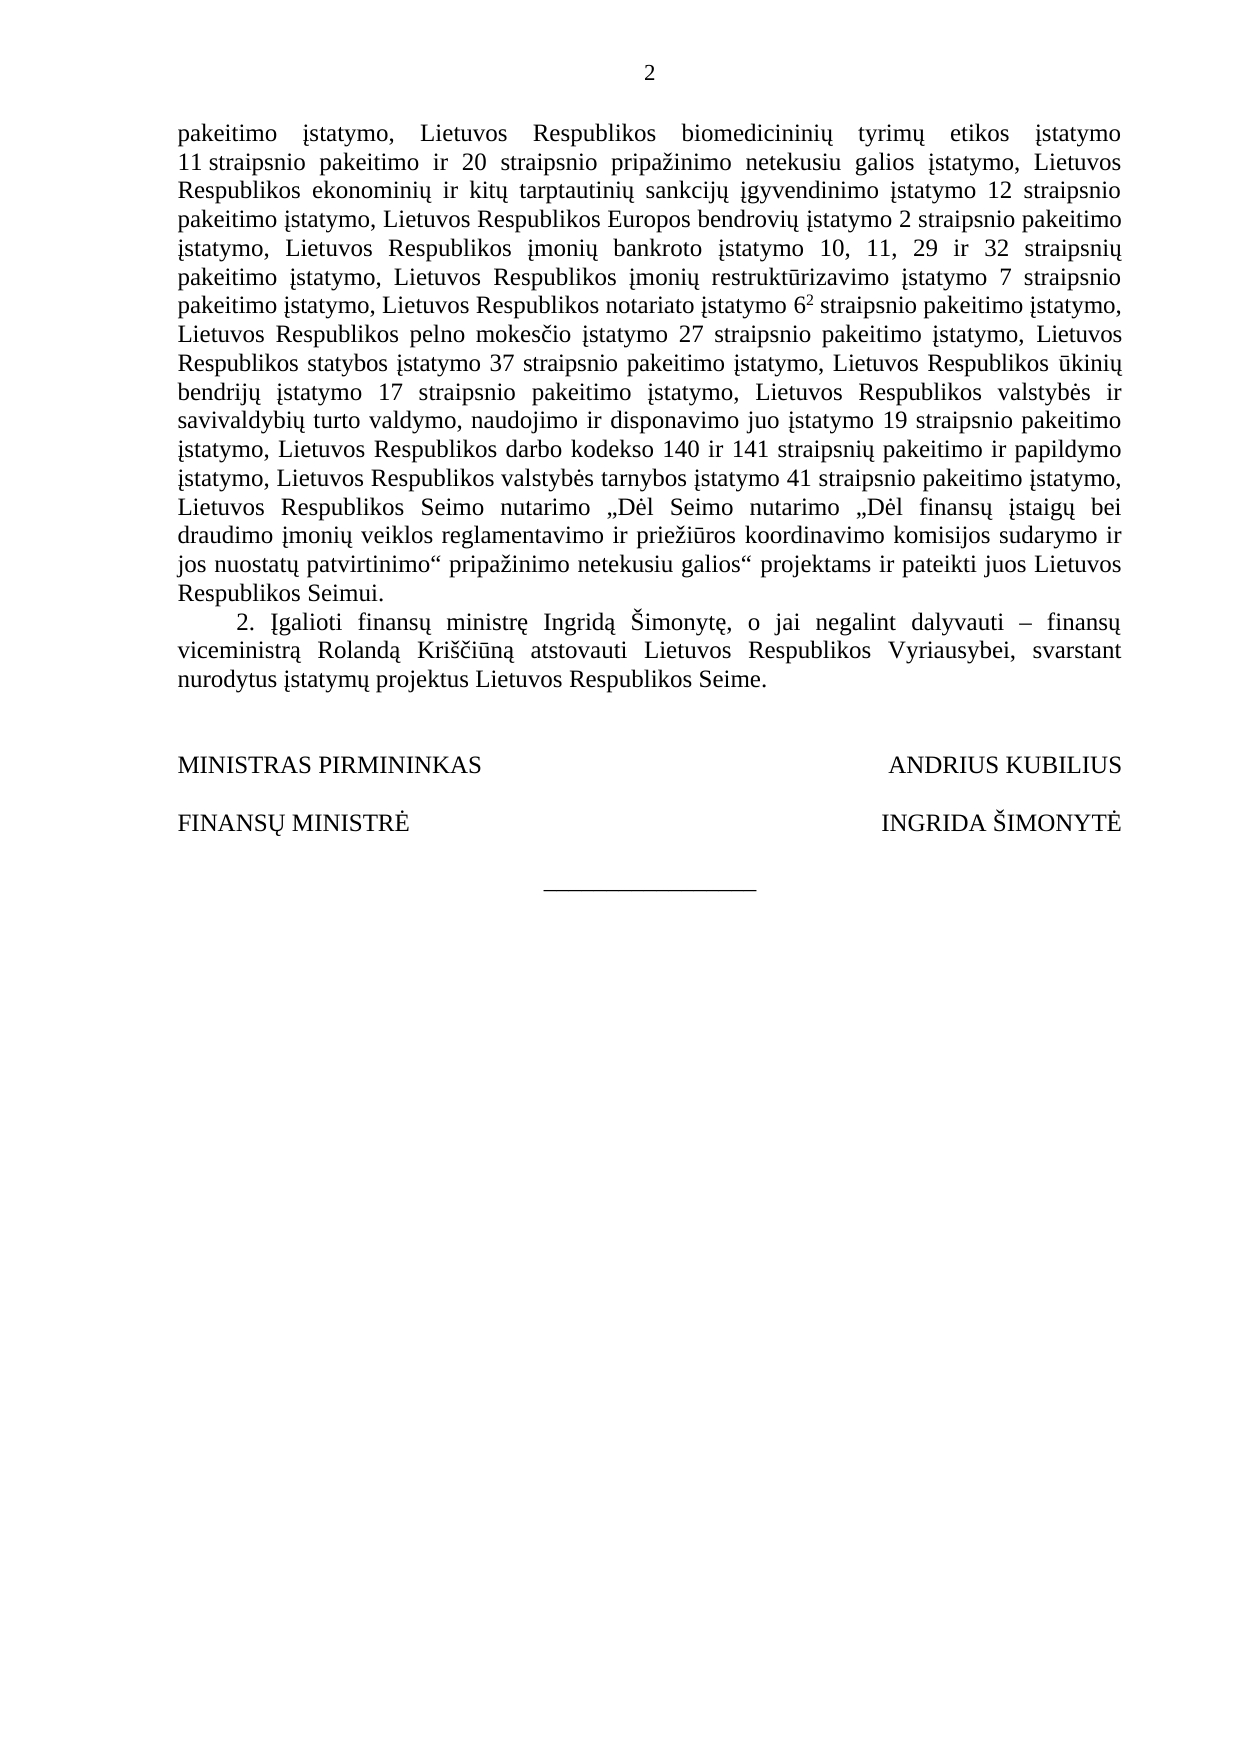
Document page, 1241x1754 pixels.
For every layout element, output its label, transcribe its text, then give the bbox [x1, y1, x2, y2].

text 2. Įgalioti finansų ministrę Ingridą Šimonytę, o jai negalint dalyvauti – finansų viceministrą Rolandą Kriščiūną atstovauti Lietuvos Respublikos Vyriausybei, svarstant nurodytus įstatymų projektus Lietuvos Respublikos Seime. [177, 607, 1122, 693]
text pakeitimo įstatymo, Lietuvos Respublikos biomedicininių tyrimų etikos įstatymo 11 straipsnio pakeitimo ir 20 straipsnio pripažinimo netekusiu galios įstatymo, Lietuvos Respublikos ekonominių ir kitų tarptautinių sankcijų įgyvendinimo įstatymo 12 straipsnio pakeitimo įstatymo, Lietuvos Respublikos Europos bendrovių įstatymo 2 straipsnio pakeitimo įstatymo, Lietuvos Respublikos įmonių bankroto įstatymo 10, 11, 29 ir 32 straipsnių pakeitimo įstatymo, Lietuvos Respublikos įmonių restruktūrizavimo įstatymo 7 straipsnio pakeitimo įstatymo, Lietuvos Respublikos notariato įstatymo 62 straipsnio pakeitimo įstatymo, Lietuvos Respublikos pelno mokesčio įstatymo 27 straipsnio pakeitimo įstatymo, Lietuvos Respublikos statybos įstatymo 37 straipsnio pakeitimo įstatymo, Lietuvos Respublikos ūkinių bendrijų įstatymo 17 straipsnio pakeitimo įstatymo, Lietuvos Respublikos valstybės ir savivaldybių turto valdymo, naudojimo ir disponavimo juo įstatymo 19 straipsnio pakeitimo įstatymo, Lietuvos Respublikos darbo kodekso 140 ir 141 straipsnių pakeitimo ir papildymo įstatymo, Lietuvos Respublikos valstybės tarnybos įstatymo 41 straipsnio pakeitimo įstatymo, Lietuvos Respublikos Seimo nutarimo „Dėl Seimo nutarimo „Dėl finansų įstaigų bei draudimo įmonių veiklos reglamentavimo ir priežiūros koordinavimo komisijos sudarymo ir jos nuostatų patvirtinimo“ pripažinimo netekusiu galios“ projektams ir pateikti juos Lietuvos Respublikos Seimui. [177, 118, 1122, 607]
text _________________ [177, 866, 1122, 894]
text MINISTRAS PIRMININKAS ANDRIUS KUBILIUS [177, 751, 1122, 779]
text FINANSŲ MINISTRĖ INGRIDA ŠIMONYTĖ [177, 808, 1122, 837]
